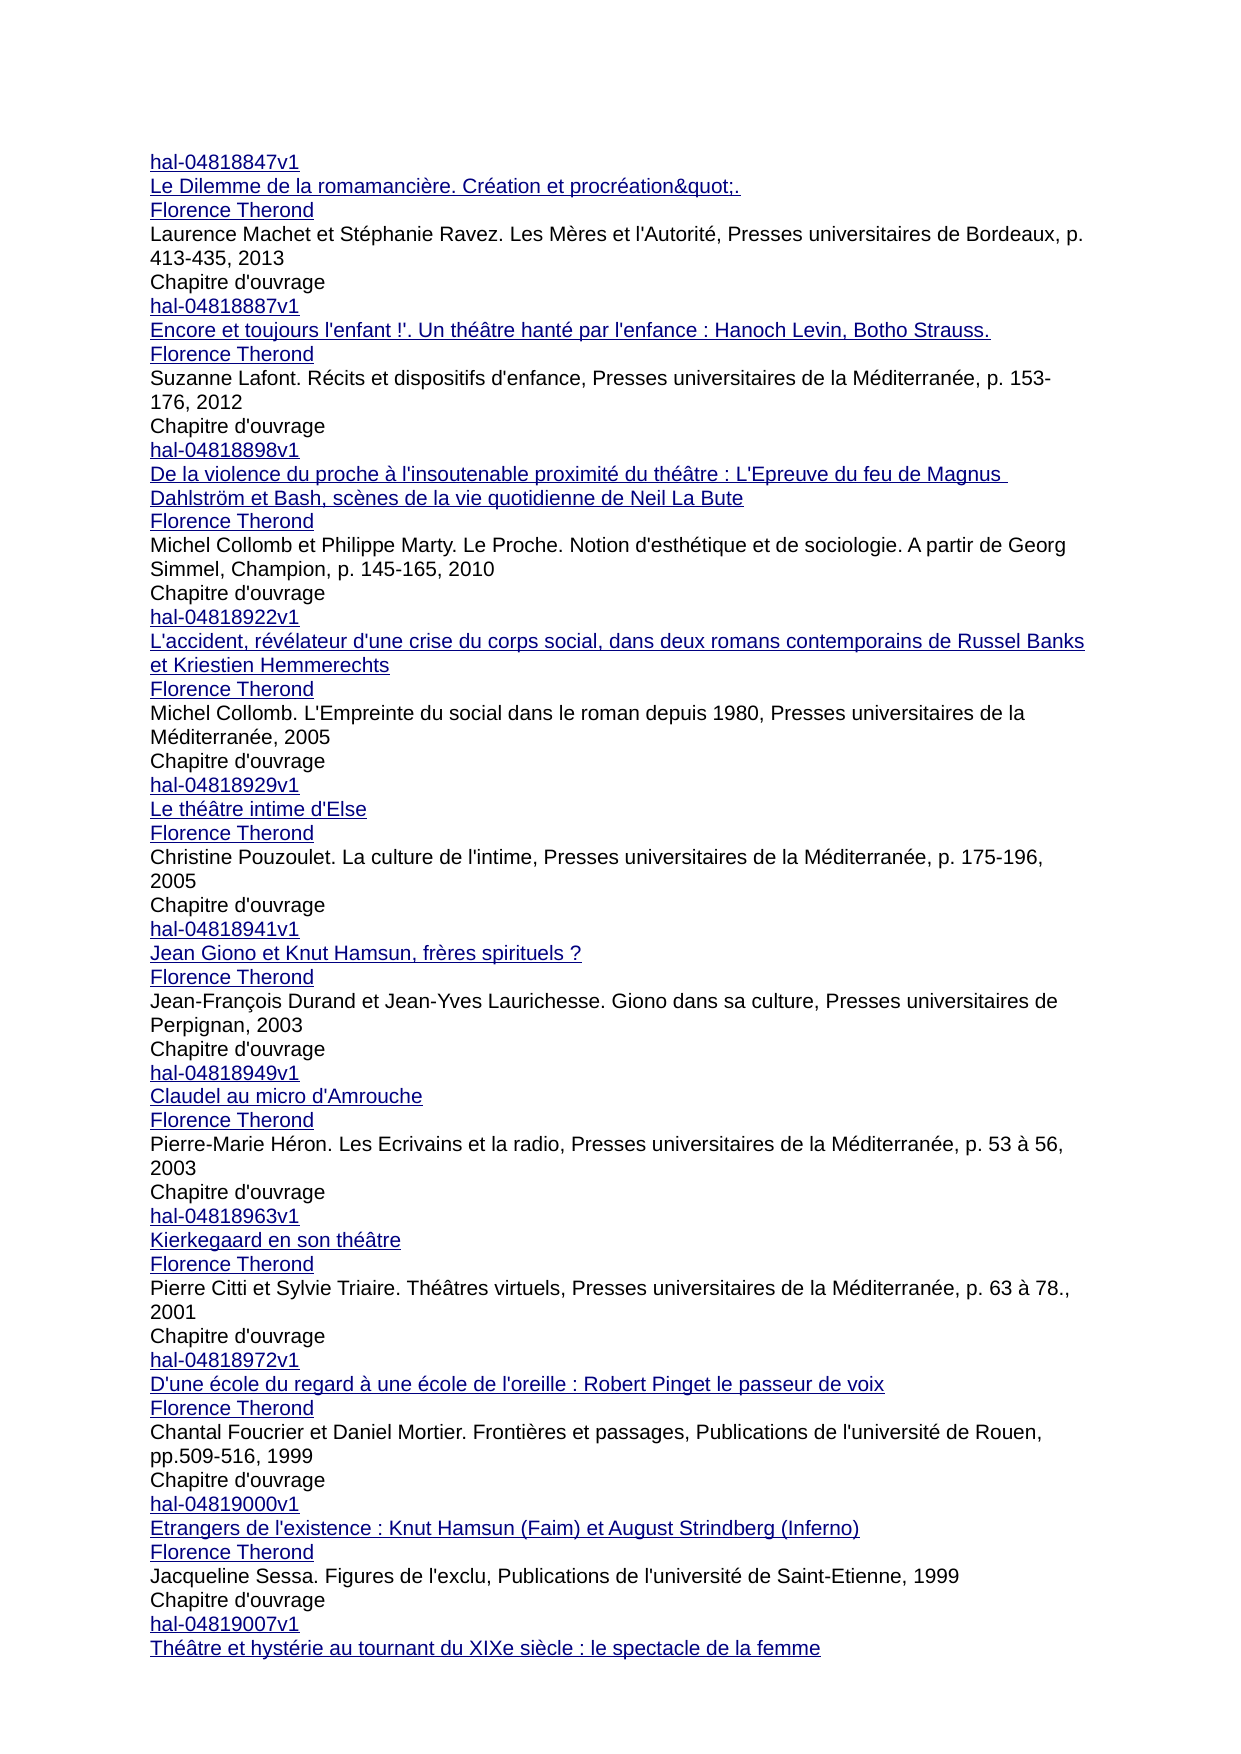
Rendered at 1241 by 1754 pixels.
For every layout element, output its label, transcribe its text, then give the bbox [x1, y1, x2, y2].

table_cell Etrangers de l'existence : Knut Hamsun (Faim) et August Strindberg (Inferno) Florence Therond Jacqueline Sessa. Figures de l'exclu, Publications de l'université de Saint-Etienne, 1999 Chapitre d'ouvrage hal-04819007v1 [150, 1516, 1090, 1635]
table_cell De la violence du proche à l'insoutenable proximité du théâtre : L'Epreuve du feu de Magnus Dahlström et Bash, scènes de la vie quotidienne de Neil La Bute Florence Therond Michel Collomb et Philippe Marty. Le Proche. Notion d'esthétique et de sociologie. A partir de Georg Simmel, Champion, p. 145-165, 2010 Chapitre d'ouvrage hal-04818922v1 [150, 461, 1090, 629]
table_cell Théâtre et hystérie au tournant du XIXe siècle : le spectacle de la femme [150, 1635, 1090, 1659]
table_cell Le Dilemme de la romamancière. Création et procréation&quot;. Florence Therond Laurence Machet et Stéphanie Ravez. Les Mères et l'Autorité, Presses universitaires de Bordeaux, p. 413-435, 2013 Chapitre d'ouvrage hal-04818887v1 [150, 174, 1090, 318]
table_cell Kierkegaard en son théâtre Florence Therond Pierre Citti et Sylvie Triaire. Théâtres virtuels, Presses universitaires de la Méditerranée, p. 63 à 78., 2001 Chapitre d'ouvrage hal-04818972v1 [150, 1228, 1090, 1372]
table_cell Claudel au micro d'Amrouche Florence Therond Pierre-Marie Héron. Les Ecrivains et la radio, Presses universitaires de la Méditerranée, p. 53 à 56, 2003 Chapitre d'ouvrage hal-04818963v1 [150, 1084, 1090, 1228]
table_cell Encore et toujours l'enfant !'. Un théâtre hanté par l'enfance : Hanoch Levin, Botho Strauss. Florence Therond Suzanne Lafont. Récits et dispositifs d'enfance, Presses universitaires de la Méditerranée, p. 153-176, 2012 Chapitre d'ouvrage hal-04818898v1 [150, 318, 1090, 461]
table_cell Jean Giono et Knut Hamsun, frères spirituels ? Florence Therond Jean-François Durand et Jean-Yves Laurichesse. Giono dans sa culture, Presses universitaires de Perpignan, 2003 Chapitre d'ouvrage hal-04818949v1 [150, 941, 1090, 1084]
table_cell Le théâtre intime d'Else Florence Therond Christine Pouzoulet. La culture de l'intime, Presses universitaires de la Méditerranée, p. 175-196, 2005 Chapitre d'ouvrage hal-04818941v1 [150, 797, 1090, 941]
table_cell D'une école du regard à une école de l'oreille : Robert Pinget le passeur de voix Florence Therond Chantal Foucrier et Daniel Mortier. Frontières et passages, Publications de l'université de Rouen, pp.509-516, 1999 Chapitre d'ouvrage hal-04819000v1 [150, 1372, 1090, 1516]
table_cell hal-04818847v1 [150, 150, 1090, 174]
table_cell L'accident, révélateur d'une crise du corps social, dans deux romans contemporains de Russel Banks et Kriestien Hemmerechts Florence Therond Michel Collomb. L'Empreinte du social dans le roman depuis 1980, Presses universitaires de la Méditerranée, 2005 Chapitre d'ouvrage hal-04818929v1 [150, 629, 1090, 797]
